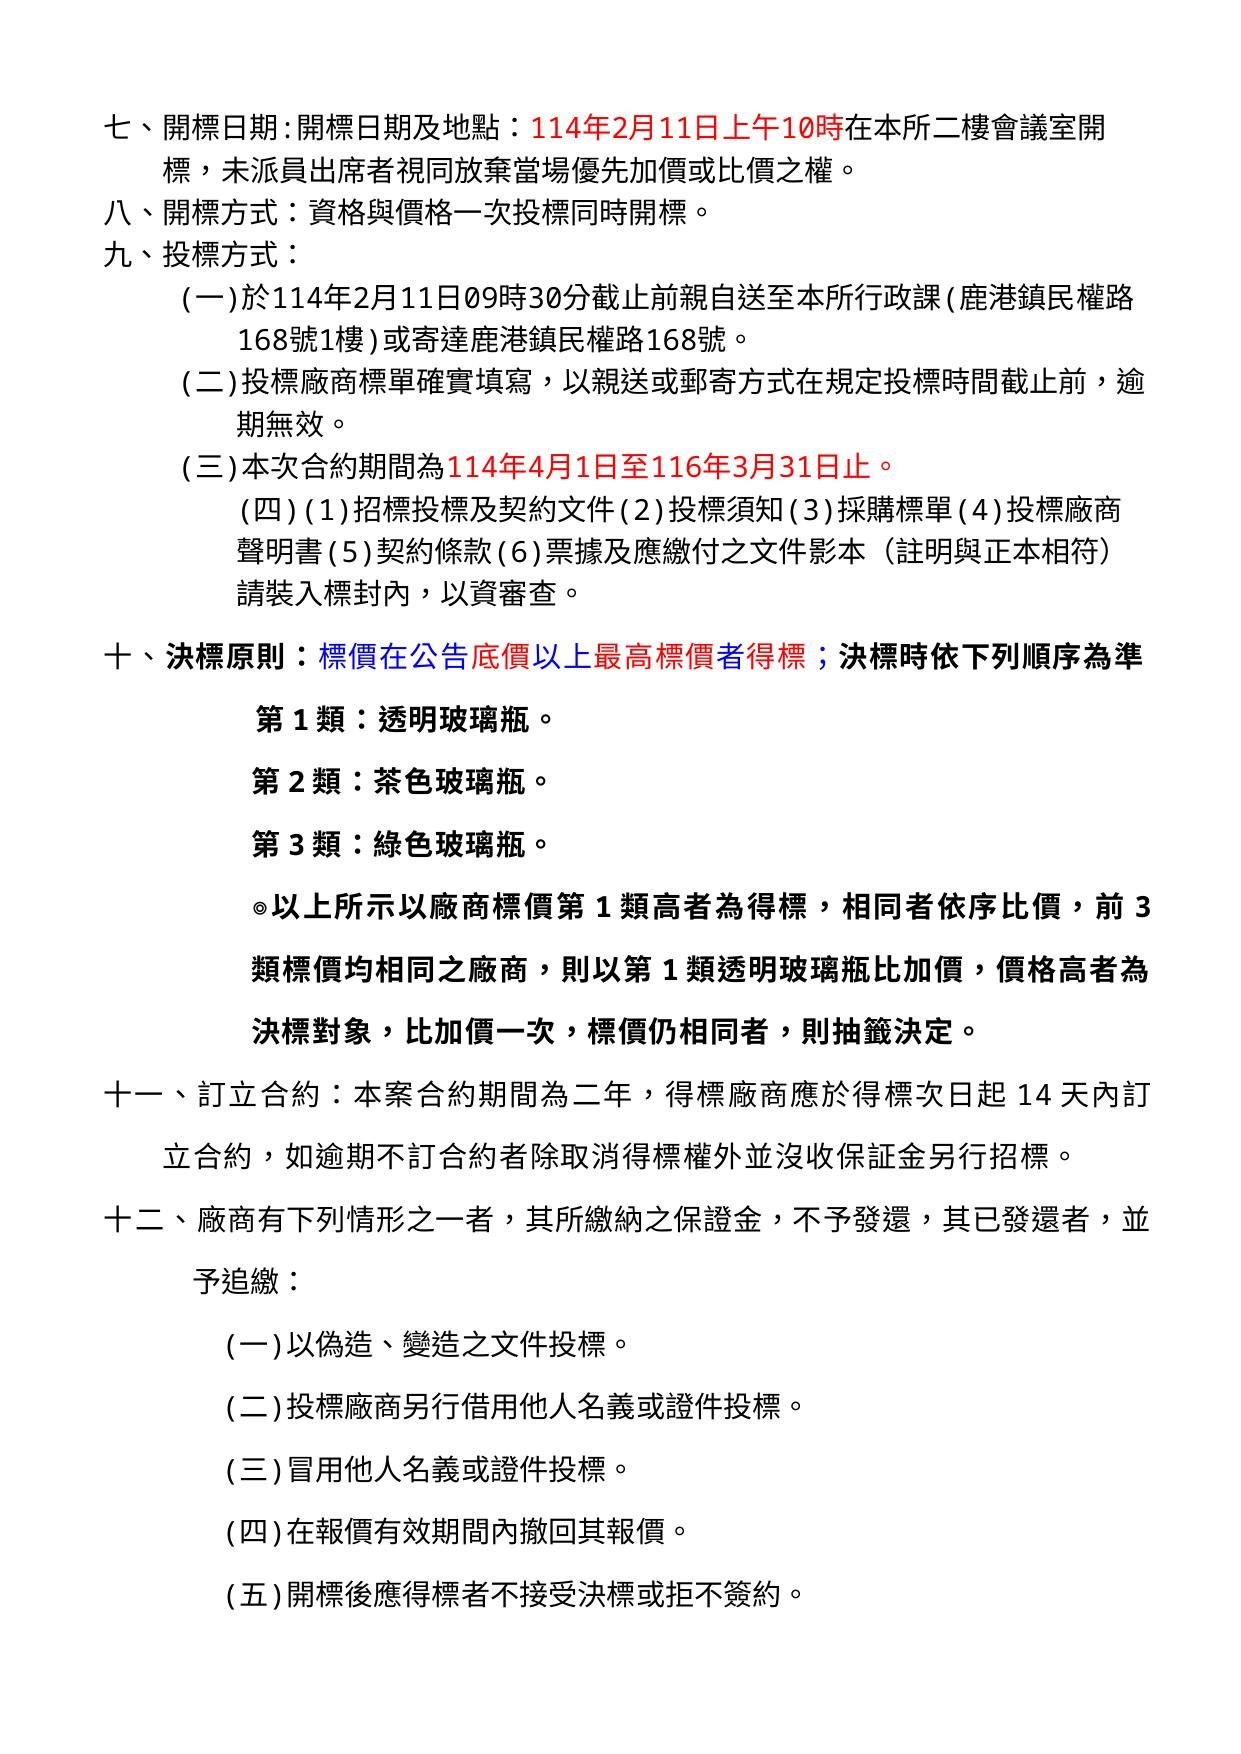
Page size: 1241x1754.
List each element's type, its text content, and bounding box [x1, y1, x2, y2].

text 十二、廠商有下列情形之一者，其所繳納之保證金，不予發還，其已發還者，並予追繳： [103, 1176, 1152, 1301]
text 七、開標日期:開標日期及地點：114年2月11日上午10時在本所二樓會議室開標，未派員出席者視同放棄當場優先加價或比價之權。 [103, 105, 1152, 190]
text (三)冒用他人名義或證件投標。 [222, 1426, 1152, 1488]
text 十一、訂立合約：本案合約期間為二年，得標廠商應於得標次日起14天內訂立合約，如逾期不訂合約者除取消得標權外並沒收保証金另行招標。 [103, 1051, 1152, 1176]
text (三)本次合約期間為114年4月1日至116年3月31日止。 [177, 444, 1152, 486]
text 第2類：茶色玻璃瓶。 [251, 738, 1152, 801]
text (五)開標後應得標者不接受決標或拒不簽約。 [222, 1551, 1152, 1613]
text ◎以上所示以廠商標價第1類高者為得標，相同者依序比價，前3類標價均相同之廠商，則以第1類透明玻璃瓶比加價，價格高者為決標對象，比加價一次，標價仍相同者，則抽籤決定。 [251, 863, 1152, 1051]
text (一)以偽造、變造之文件投標。 [222, 1301, 1152, 1363]
text 九、投標方式： [103, 232, 1152, 274]
text (一)於114年2月11日09時30分截止前親自送至本所行政課(鹿港鎮民權路168號1樓)或寄達鹿港鎮民權路168號。 [177, 274, 1152, 359]
text 八、開標方式：資格與價格一次投標同時開標。 [104, 190, 1152, 232]
text 第3類：綠色玻璃瓶。 [251, 801, 1152, 863]
text (二)投標廠商另行借用他人名義或證件投標。 [222, 1363, 1152, 1426]
text (四)(1)招標投標及契約文件(2)投標須知(3)採購標單(4)投標廠商聲明書(5)契約條款(6)票據及應繳付之文件影本（註明與正本相符）請裝入標封內，以資審查。 [236, 486, 1152, 613]
text (二)投標廠商標單確實填寫，以親送或郵寄方式在規定投標時間截止前，逾期無效。 [177, 359, 1152, 444]
text (四)在報價有效期間內撤回其報價。 [222, 1488, 1152, 1551]
text 十、決標原則：標價在公告底價以上最高標價者得標；決標時依下列順序為準 [103, 613, 1152, 676]
text 第1類：透明玻璃瓶。 [236, 676, 1152, 738]
